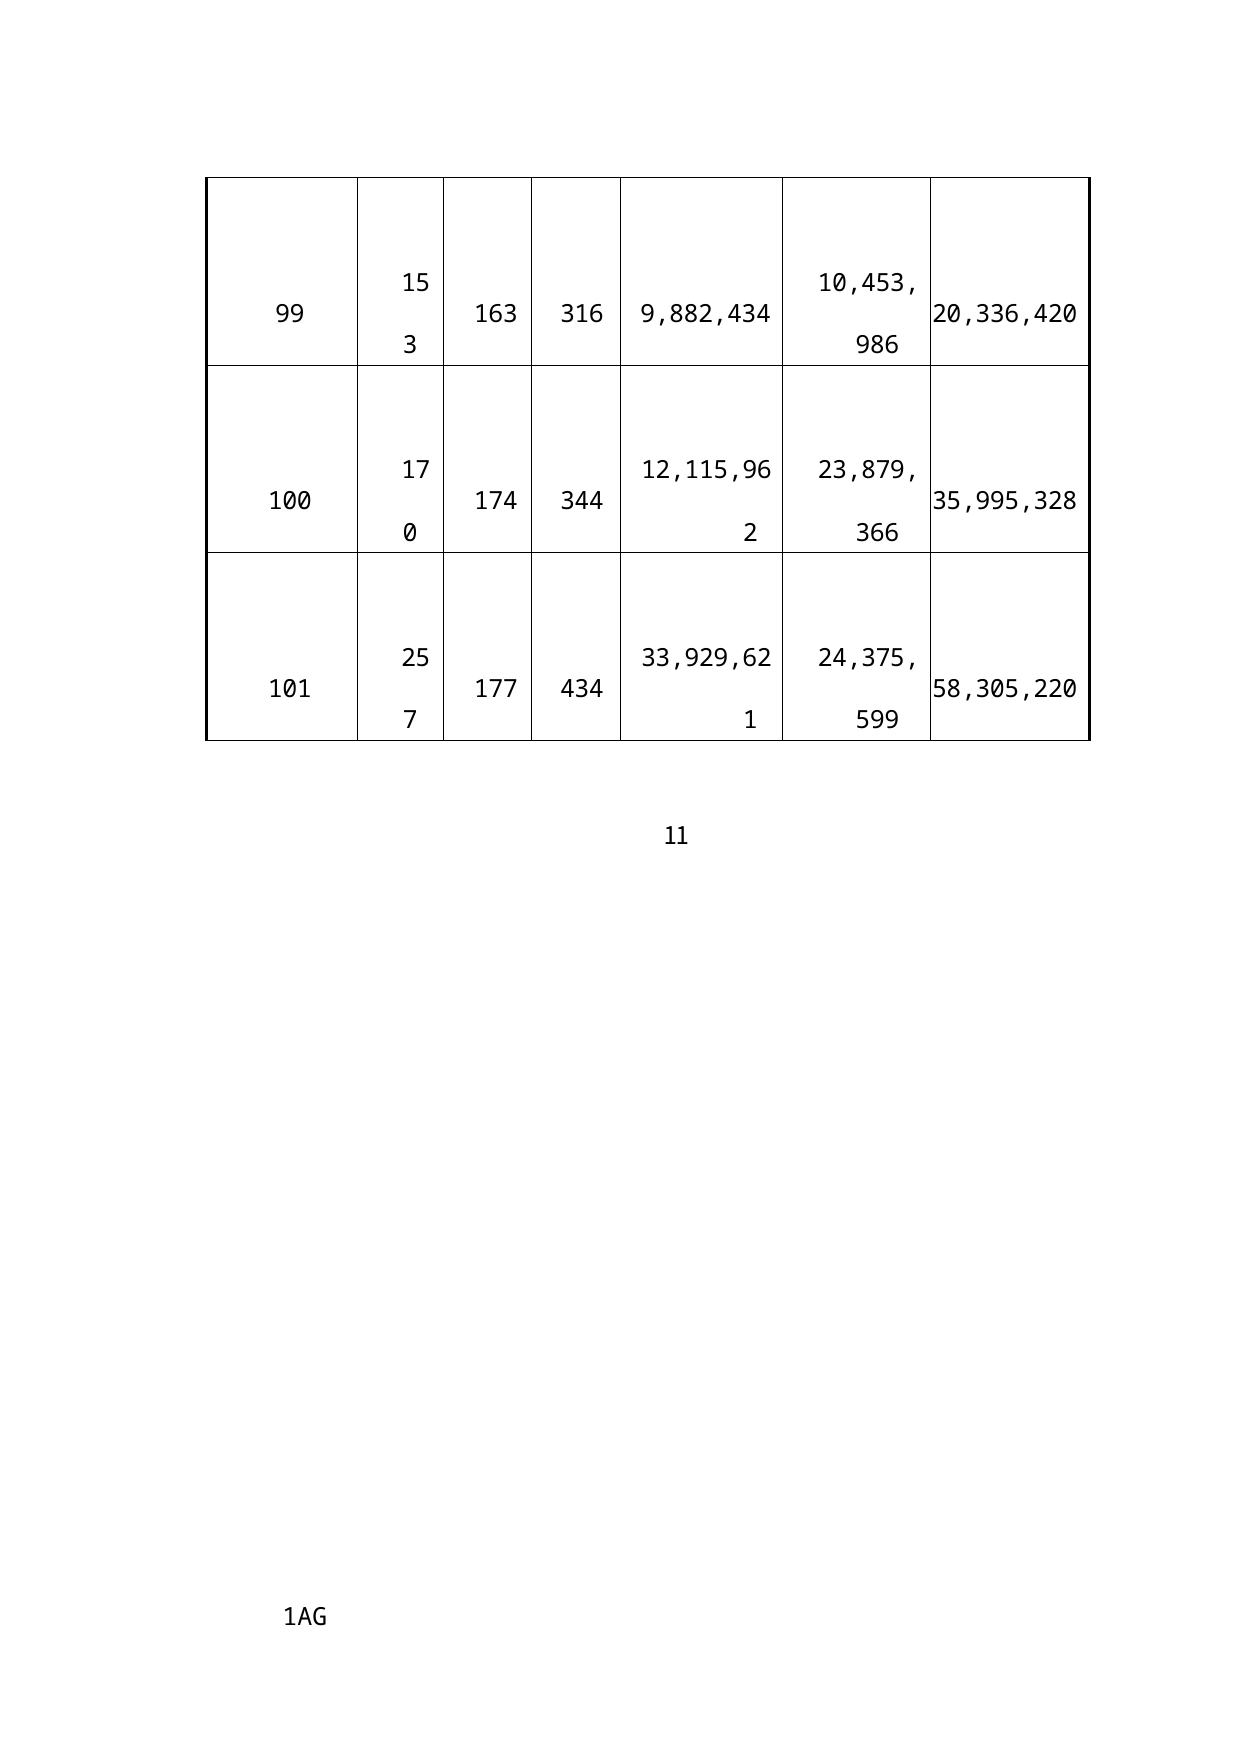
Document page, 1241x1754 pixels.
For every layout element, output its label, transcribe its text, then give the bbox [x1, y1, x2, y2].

table_cell 101 [208, 553, 357, 740]
table_cell 170 [358, 366, 443, 552]
table_cell 434 [532, 553, 620, 740]
table_cell 153 [358, 178, 443, 365]
table_cell 174 [444, 366, 531, 552]
table_cell 20,336,420 [931, 178, 1088, 365]
table_cell 10,453,986 [783, 178, 930, 365]
table_cell 344 [532, 366, 620, 552]
table_cell 9,882,434 [621, 178, 782, 365]
table_cell 12,115,962 [621, 366, 782, 552]
table_cell 316 [532, 178, 620, 365]
table_cell 24,375,599 [783, 553, 930, 740]
table_cell 58,305,220 [931, 553, 1088, 740]
table_cell 23,879,366 [783, 366, 930, 552]
table_cell 257 [358, 553, 443, 740]
table_cell 100 [208, 366, 357, 552]
table_cell 99 [208, 178, 357, 365]
table_cell 177 [444, 553, 531, 740]
table_cell 35,995,328 [931, 366, 1088, 552]
table_cell 33,929,621 [621, 553, 782, 740]
table_cell 163 [444, 178, 531, 365]
